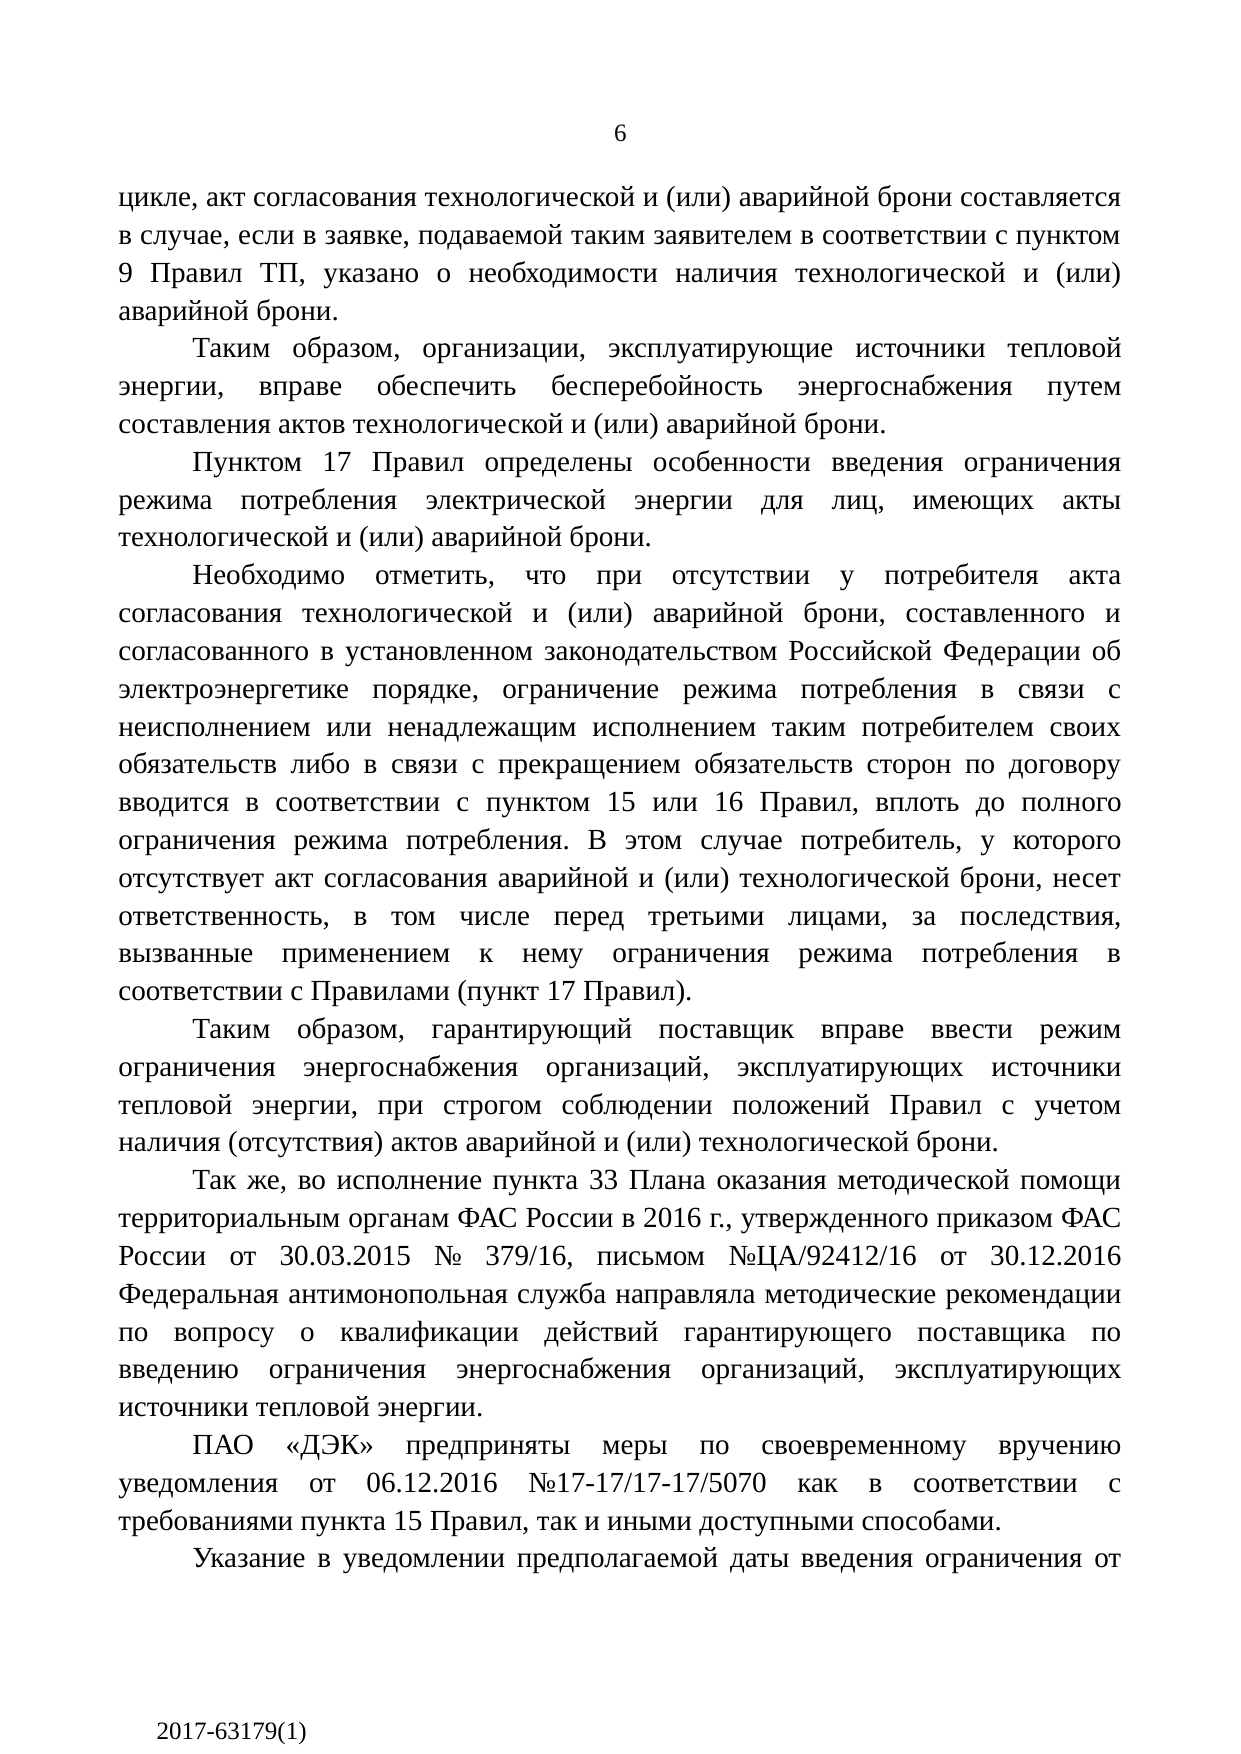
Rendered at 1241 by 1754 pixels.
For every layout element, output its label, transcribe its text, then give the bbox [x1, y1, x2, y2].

text Таким образом, организации, эксплуатирующие источники тепловой энергии, вправе обеспечить бесперебойность энергоснабжения путем составления актов технологической и (или) аварийной брони. [118, 328, 1122, 441]
text Таким образом, гарантирующий поставщик вправе ввести режим ограничения энергоснабжения организаций, эксплуатирующих источники тепловой энергии, при строгом соблюдении положений Правил с учетом наличия (отсутствия) актов аварийной и (или) технологической брони. [118, 1008, 1122, 1159]
text цикле, акт согласования технологической и (или) аварийной брони составляется в случае, если в заявке, подаваемой таким заявителем в соответствии с пунктом 9 Правил ТП, указано о необходимости наличия технологической и (или) аварийной брони. [118, 176, 1122, 328]
text ПАО «ДЭК» предприняты меры по своевременному вручению уведомления от 06.12.2016 №17-17/17-17/5070 как в соответствии с требованиями пункта 15 Правил, так и иными доступными способами. [118, 1424, 1122, 1538]
text Так же, во исполнение пункта 33 Плана оказания методической помощи территориальным органам ФАС России в 2016 г., утвержденного приказом ФАС России от 30.03.2015 № 379/16, письмом №ЦА/92412/16 от 30.12.2016 Федеральная антимонопольная служба направляла методические рекомендации по вопросу о квалификации действий гарантирующего поставщика по введению ограничения энергоснабжения организаций, эксплуатирующих источники тепловой энергии. [118, 1159, 1122, 1424]
text Указание в уведомлении предполагаемой даты введения ограничения от [118, 1538, 1122, 1575]
text Пунктом 17 Правил определены особенности введения ограничения режима потребления электрической энергии для лиц, имеющих акты технологической и (или) аварийной брони. [118, 441, 1122, 554]
text Необходимо отметить, что при отсутствии у потребителя акта согласования технологической и (или) аварийной брони, составленного и согласованного в установленном законодательством Российской Федерации об электроэнергетике порядке, ограничение режима потребления в связи с неисполнением или ненадлежащим исполнением таким потребителем своих обязательств либо в связи с прекращением обязательств сторон по договору вводится в соответствии с пунктом 15 или 16 Правил, вплоть до полного ограничения режима потребления. В этом случае потребитель, у которого отсутствует акт согласования аварийной и (или) технологической брони, несет ответственность, в том числе перед третьими лицами, за последствия, вызванные применением к нему ограничения режима потребления в соответствии с Правилами (пункт 17 Правил). [118, 554, 1122, 1008]
